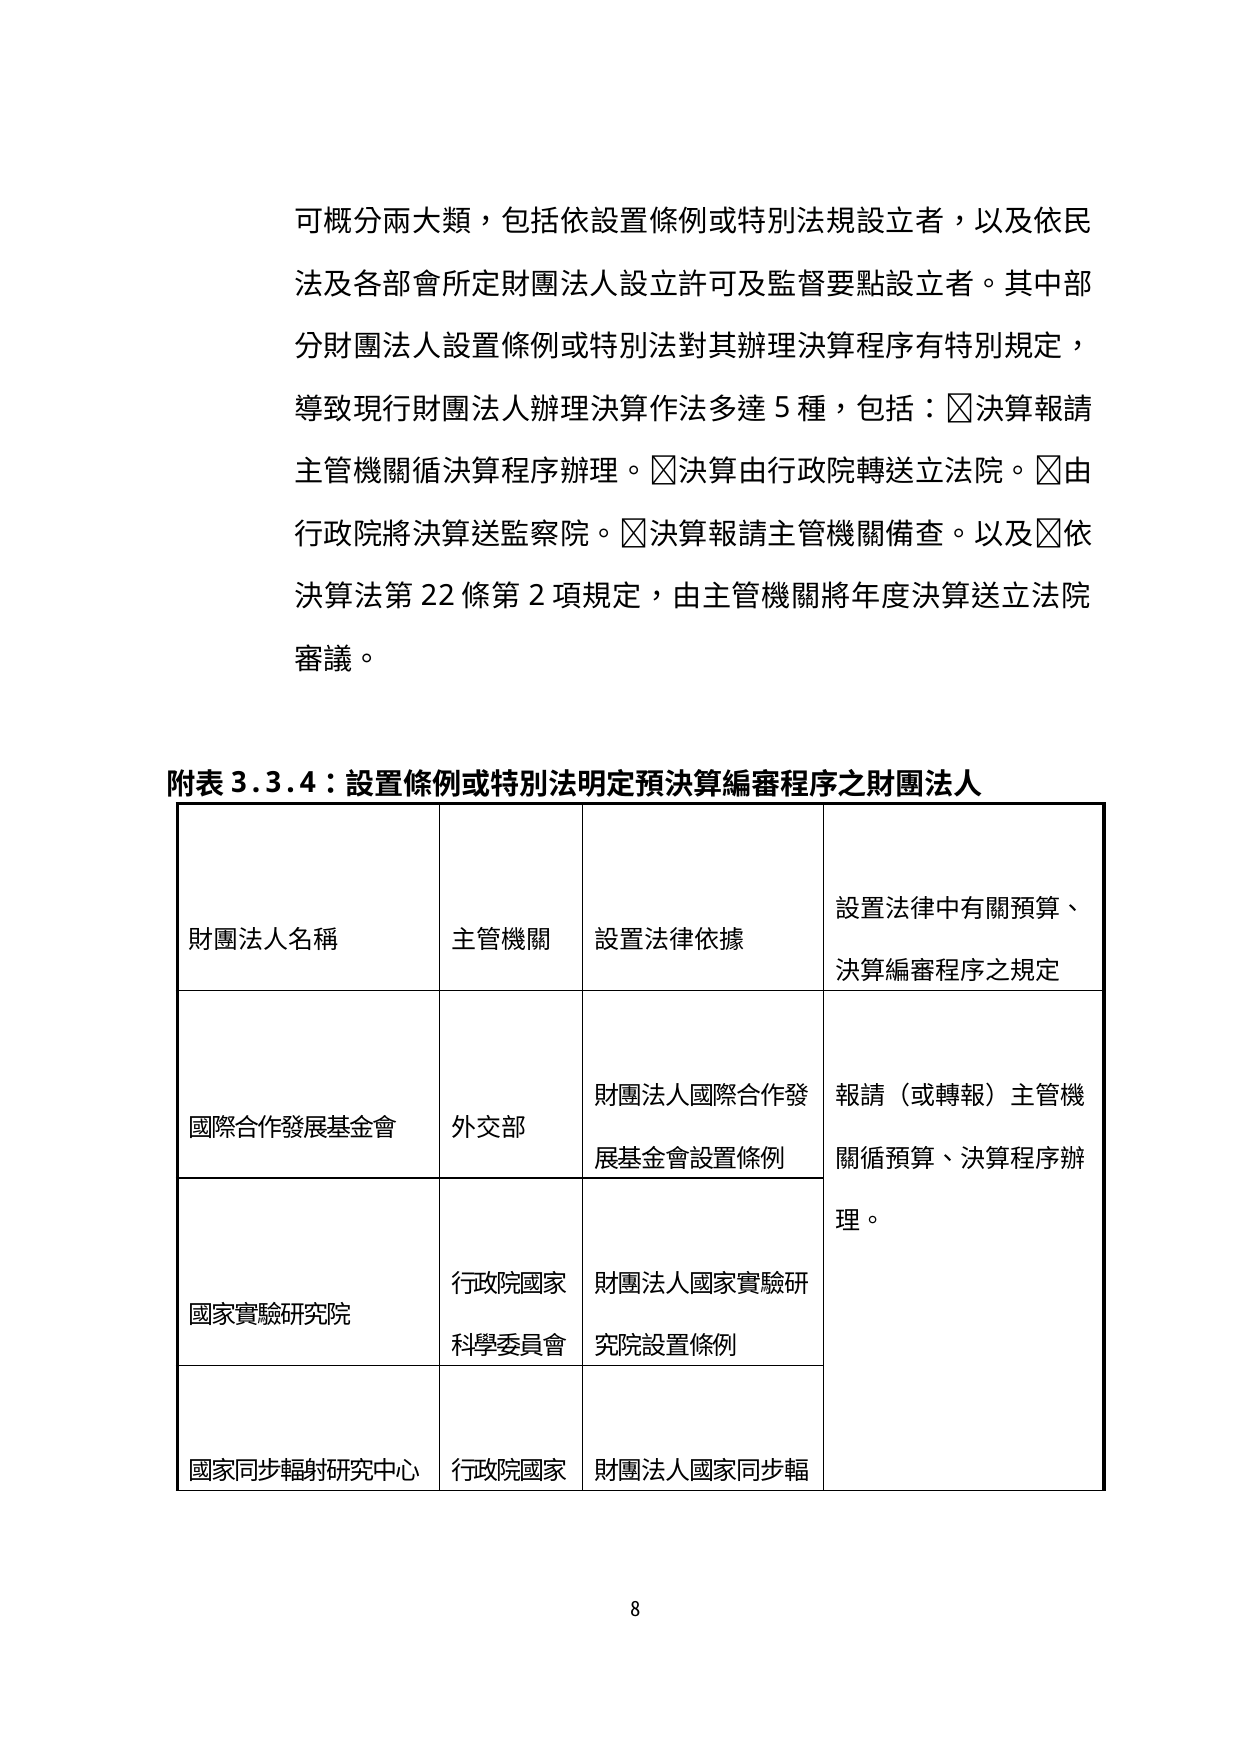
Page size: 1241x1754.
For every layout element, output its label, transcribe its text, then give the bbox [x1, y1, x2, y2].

table_header 設置法律中有關預算、決算編審程序之規定 [824, 805, 1102, 990]
text 可概分兩大類，包括依設置條例或特別法規設立者，以及依民法及各部會所定財團法人設立許可及監督要點設立者。其中部分財團法人設置條例或特別法對其辦理決算程序有特別規定，導致現行財團法人辦理決算作法多達5種，包括：決算報請主管機關循決算程序辦理。決算由行政院轉送立法院。由行政院將決算送監察院。決算報請主管機關備查。以及依決算法第22條第2項規定，由主管機關將年度決算送立法院審議。 [265, 177, 1093, 677]
text 附表3.3.4：設置條例或特別法明定預決算編審程序之財團法人 [166, 740, 1093, 802]
table_cell 財團法人國際合作發展基金會設置條例 [583, 991, 823, 1177]
table_cell 國家實驗研究院 [179, 1179, 439, 1365]
table_cell 財團法人國家實驗研究院設置條例 [583, 1179, 823, 1365]
table_header 設置法律依據 [583, 805, 823, 990]
table_cell 外交部 [440, 991, 582, 1177]
table_cell 國家同步輻射研究中心 [179, 1366, 439, 1490]
table_header 主管機關 [440, 805, 582, 990]
table_cell 國際合作發展基金會 [179, 991, 439, 1177]
table_cell 財團法人國家同步輻 [583, 1366, 823, 1490]
table_cell 報請（或轉報）主管機關循預算、決算程序辦理。 [824, 991, 1102, 1490]
table_header 財團法人名稱 [179, 805, 439, 990]
table_cell 行政院國家 [440, 1366, 582, 1490]
table_cell 行政院國家科學委員會 [440, 1179, 582, 1365]
